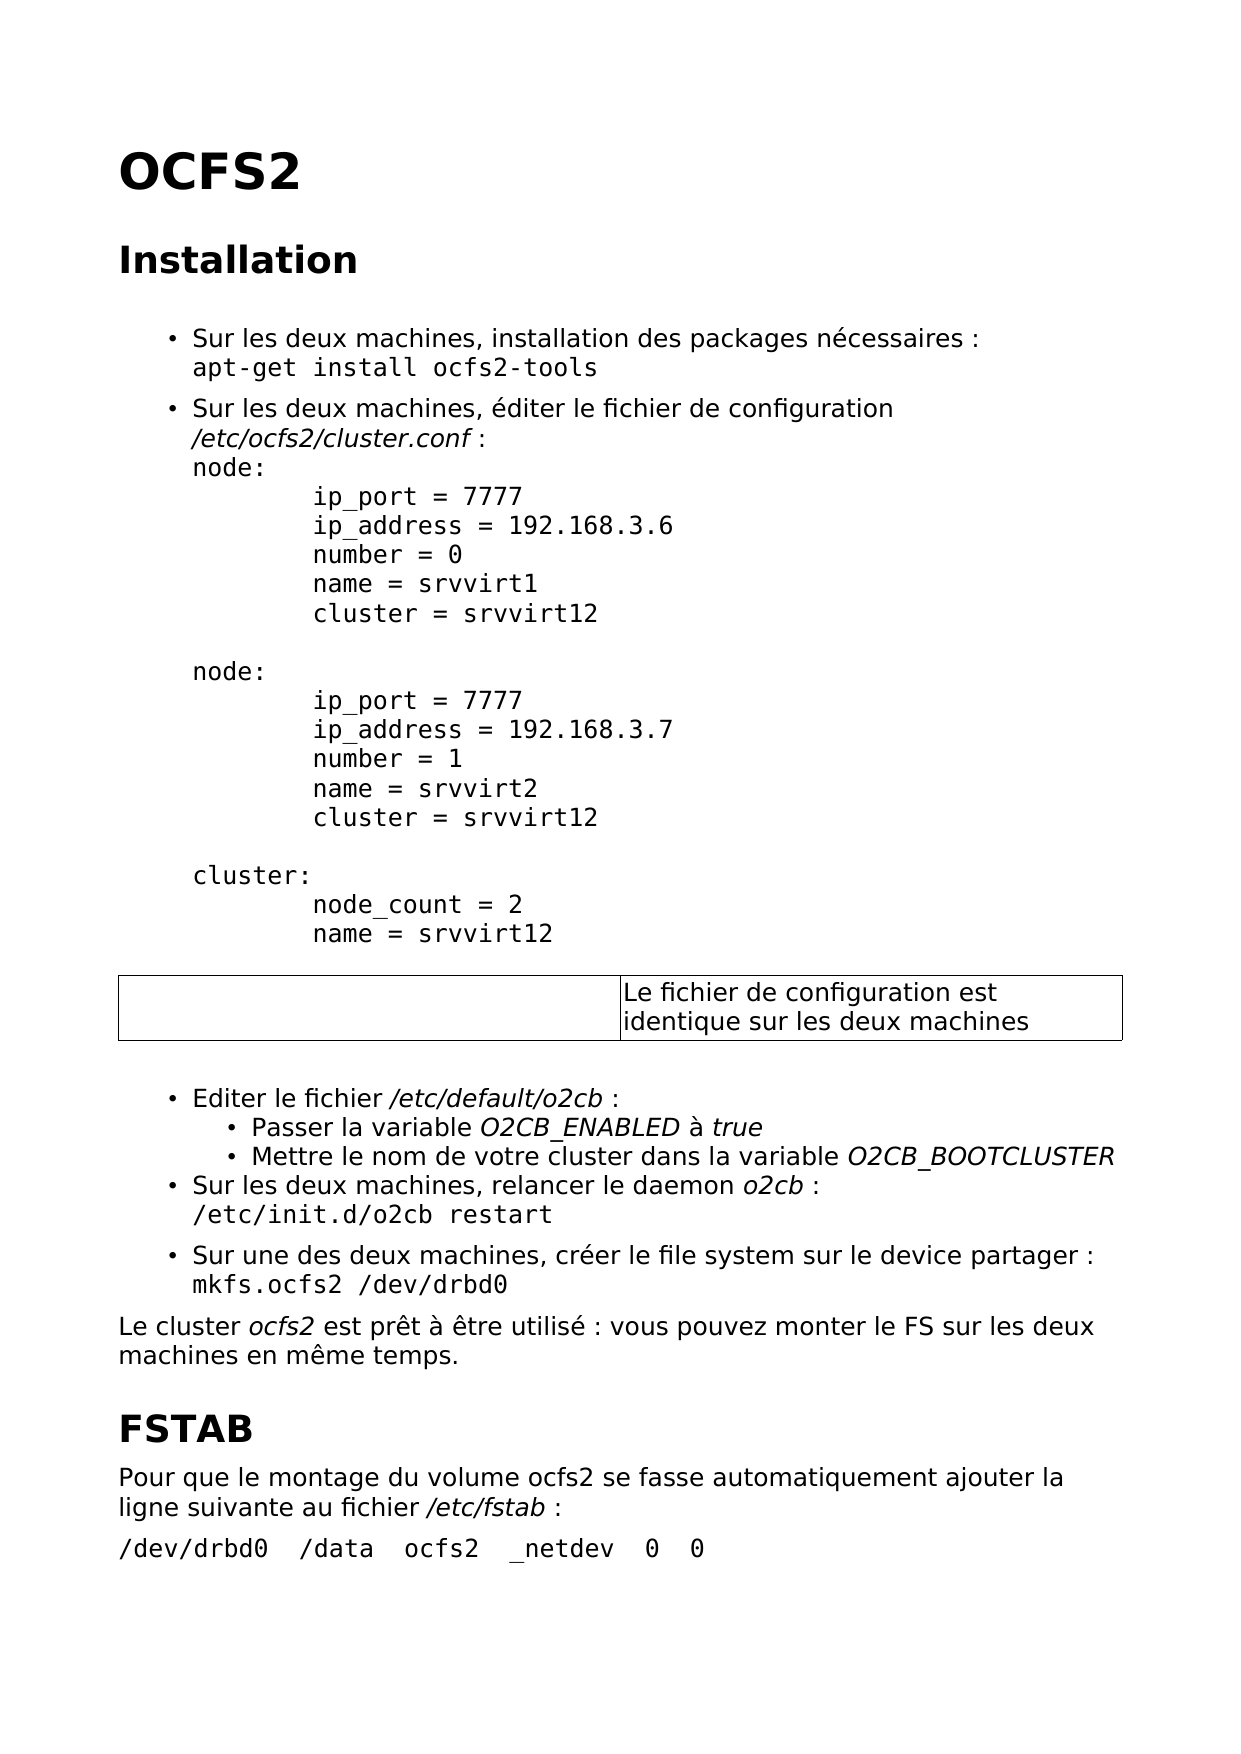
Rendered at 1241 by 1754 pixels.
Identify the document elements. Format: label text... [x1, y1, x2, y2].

subtitle OCFS2 [118, 143, 1122, 201]
subtitle FSTAB [118, 1407, 1122, 1451]
list /etc/init.d/o2cb restart [177, 1201, 1122, 1230]
list Editer le fichier /etc/default/o2cb : [177, 1084, 1122, 1113]
table_header Le fichier de configuration est identique sur les deux machines [621, 976, 1122, 1039]
list mkfs.ocfs2 /dev/drbd0 [177, 1271, 1122, 1300]
text Pour que le montage du volume ocfs2 se fasse automatiquement ajouter la ligne suivante au fichier /etc/fstab : [118, 1464, 1122, 1522]
list Sur une des deux machines, créer le file system sur le device partager : [177, 1242, 1122, 1271]
table_header [119, 976, 620, 1039]
list Passer la variable O2CB_ENABLED à true [236, 1113, 1122, 1142]
list apt-get install ocfs2-tools [177, 354, 1122, 383]
subtitle Installation [118, 239, 1122, 282]
text /dev/drbd0 /data ocfs2 _netdev 0 0 [118, 1534, 1122, 1564]
list Sur les deux machines, installation des packages nécessaires : [177, 324, 1122, 354]
text Le cluster ocfs2 est prêt à être utilisé : vous pouvez monter le FS sur les deux machines en même temps. [118, 1312, 1122, 1370]
list Sur les deux machines, éditer le fichier de configuration /etc/ocfs2/cluster.conf : [177, 394, 1122, 453]
list Sur les deux machines, relancer le daemon o2cb : [177, 1171, 1122, 1201]
list Mettre le nom de votre cluster dans la variable O2CB_BOOTCLUSTER [236, 1142, 1122, 1171]
list node: ip_port = 7777 ip_address = 192.168.3.6 number = 0 name = srvvirt1 cluster = srvvirt12 node: ip_port = 7777 ip_address = 192.168.3.7 number = 1 name = srvvirt2 cluster = srvvirt12 cluster: node_count = 2 name = srvvirt12 [177, 453, 1122, 949]
